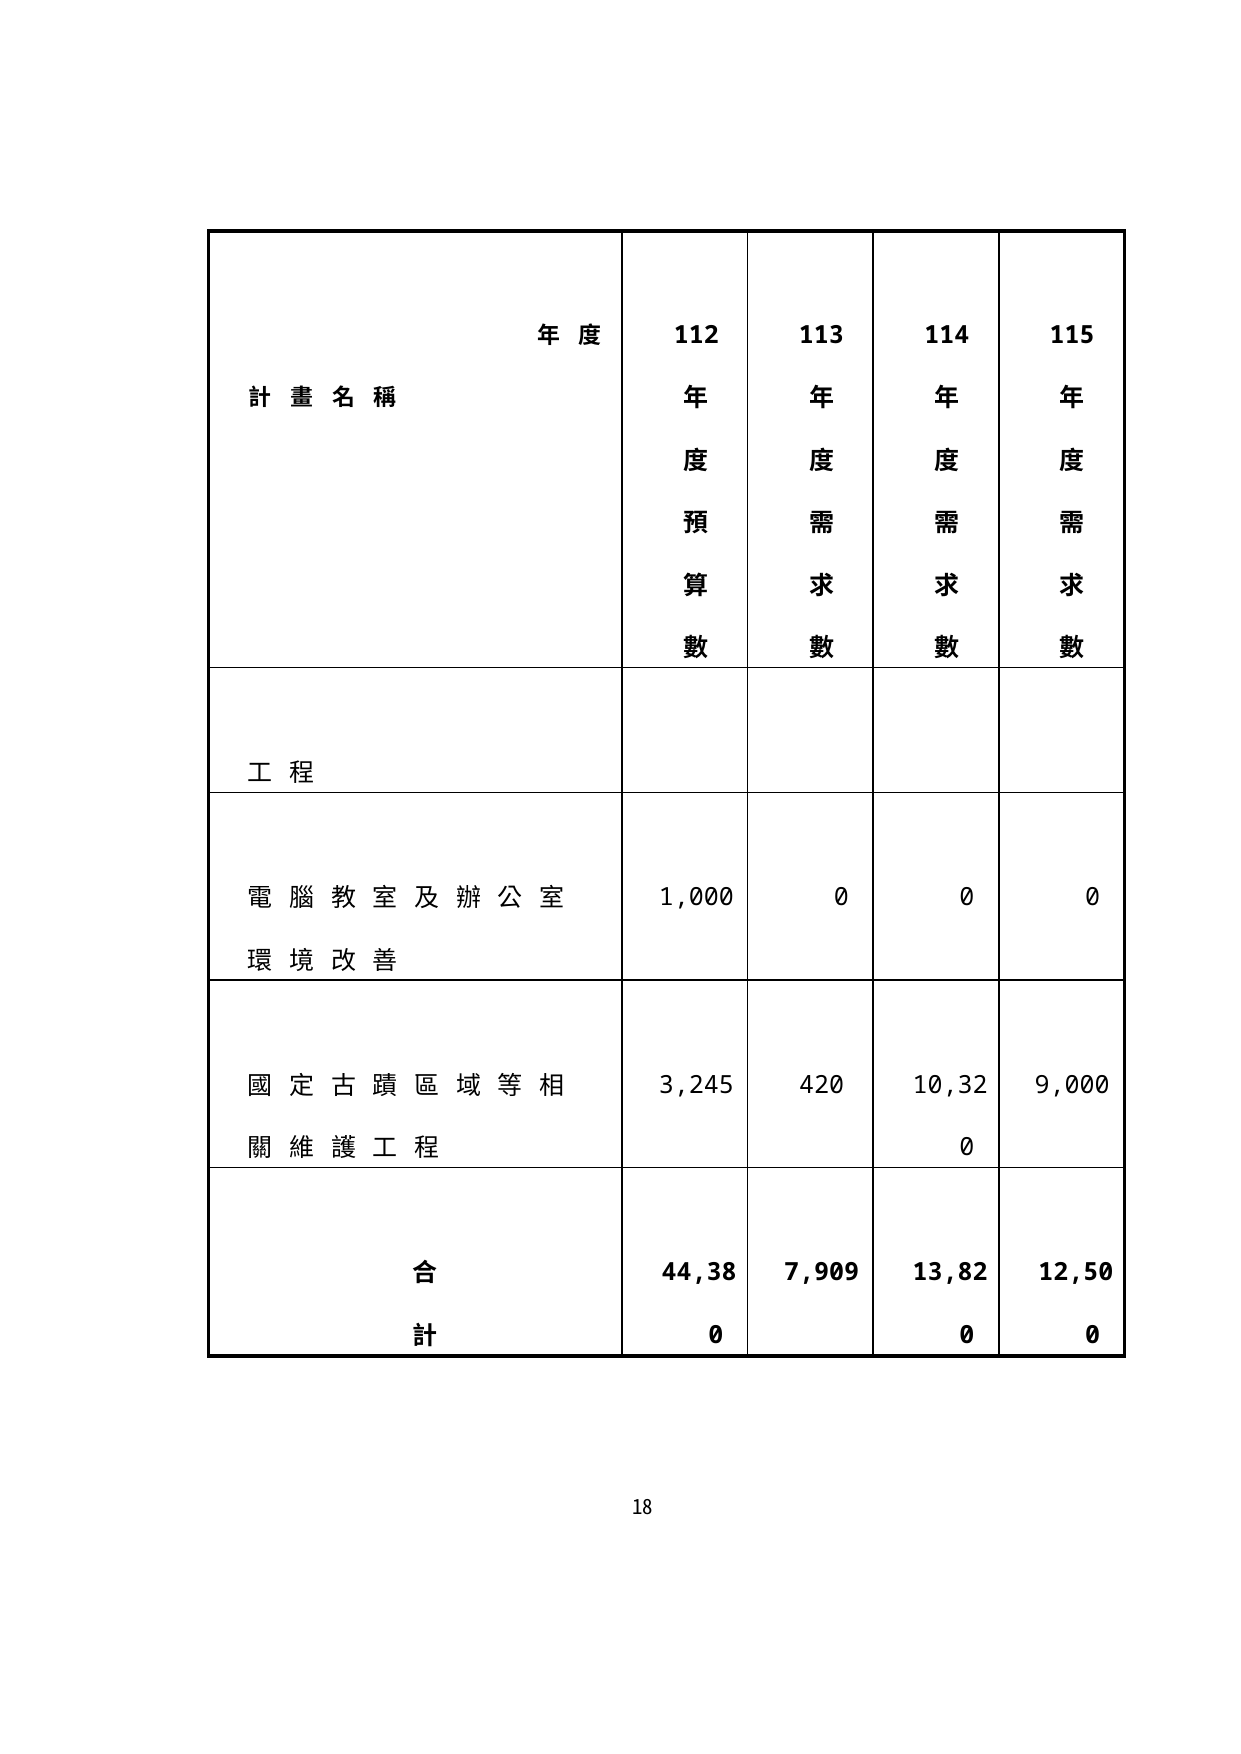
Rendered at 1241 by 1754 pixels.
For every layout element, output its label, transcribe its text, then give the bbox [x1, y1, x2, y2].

table_cell 10,320 [874, 981, 998, 1167]
table_cell 0 [874, 793, 998, 979]
table_cell 國定古蹟區域等相關維護工程 [210, 981, 621, 1167]
table_cell [1000, 668, 1123, 792]
table_cell 合 計 [210, 1168, 621, 1354]
table_header 年度 計畫名稱 [210, 233, 621, 667]
table_cell 3,245 [623, 981, 747, 1167]
table_cell 7,909 [748, 1168, 872, 1354]
table_header 114年度 需 求 數 [874, 233, 998, 667]
table_cell [874, 668, 998, 792]
table_cell 1,000 [623, 793, 747, 979]
table_cell 44,380 [623, 1168, 747, 1354]
table_header 113年度 需 求 數 [748, 233, 872, 667]
table_cell 0 [748, 793, 872, 979]
table_cell 12,500 [1000, 1168, 1123, 1354]
table_cell 9,000 [1000, 981, 1123, 1167]
table_cell 0 [1000, 793, 1123, 979]
table_cell 420 [748, 981, 872, 1167]
table_cell 13,820 [874, 1168, 998, 1354]
table_header 112年度 預 算 數 [623, 233, 747, 667]
table_cell [623, 668, 747, 792]
table_cell 工程 [210, 668, 621, 792]
table_cell 電腦教室及辦公室環境改善 [210, 793, 621, 979]
table_cell [748, 668, 872, 792]
table_header 115年度 需 求 數 [1000, 233, 1123, 667]
